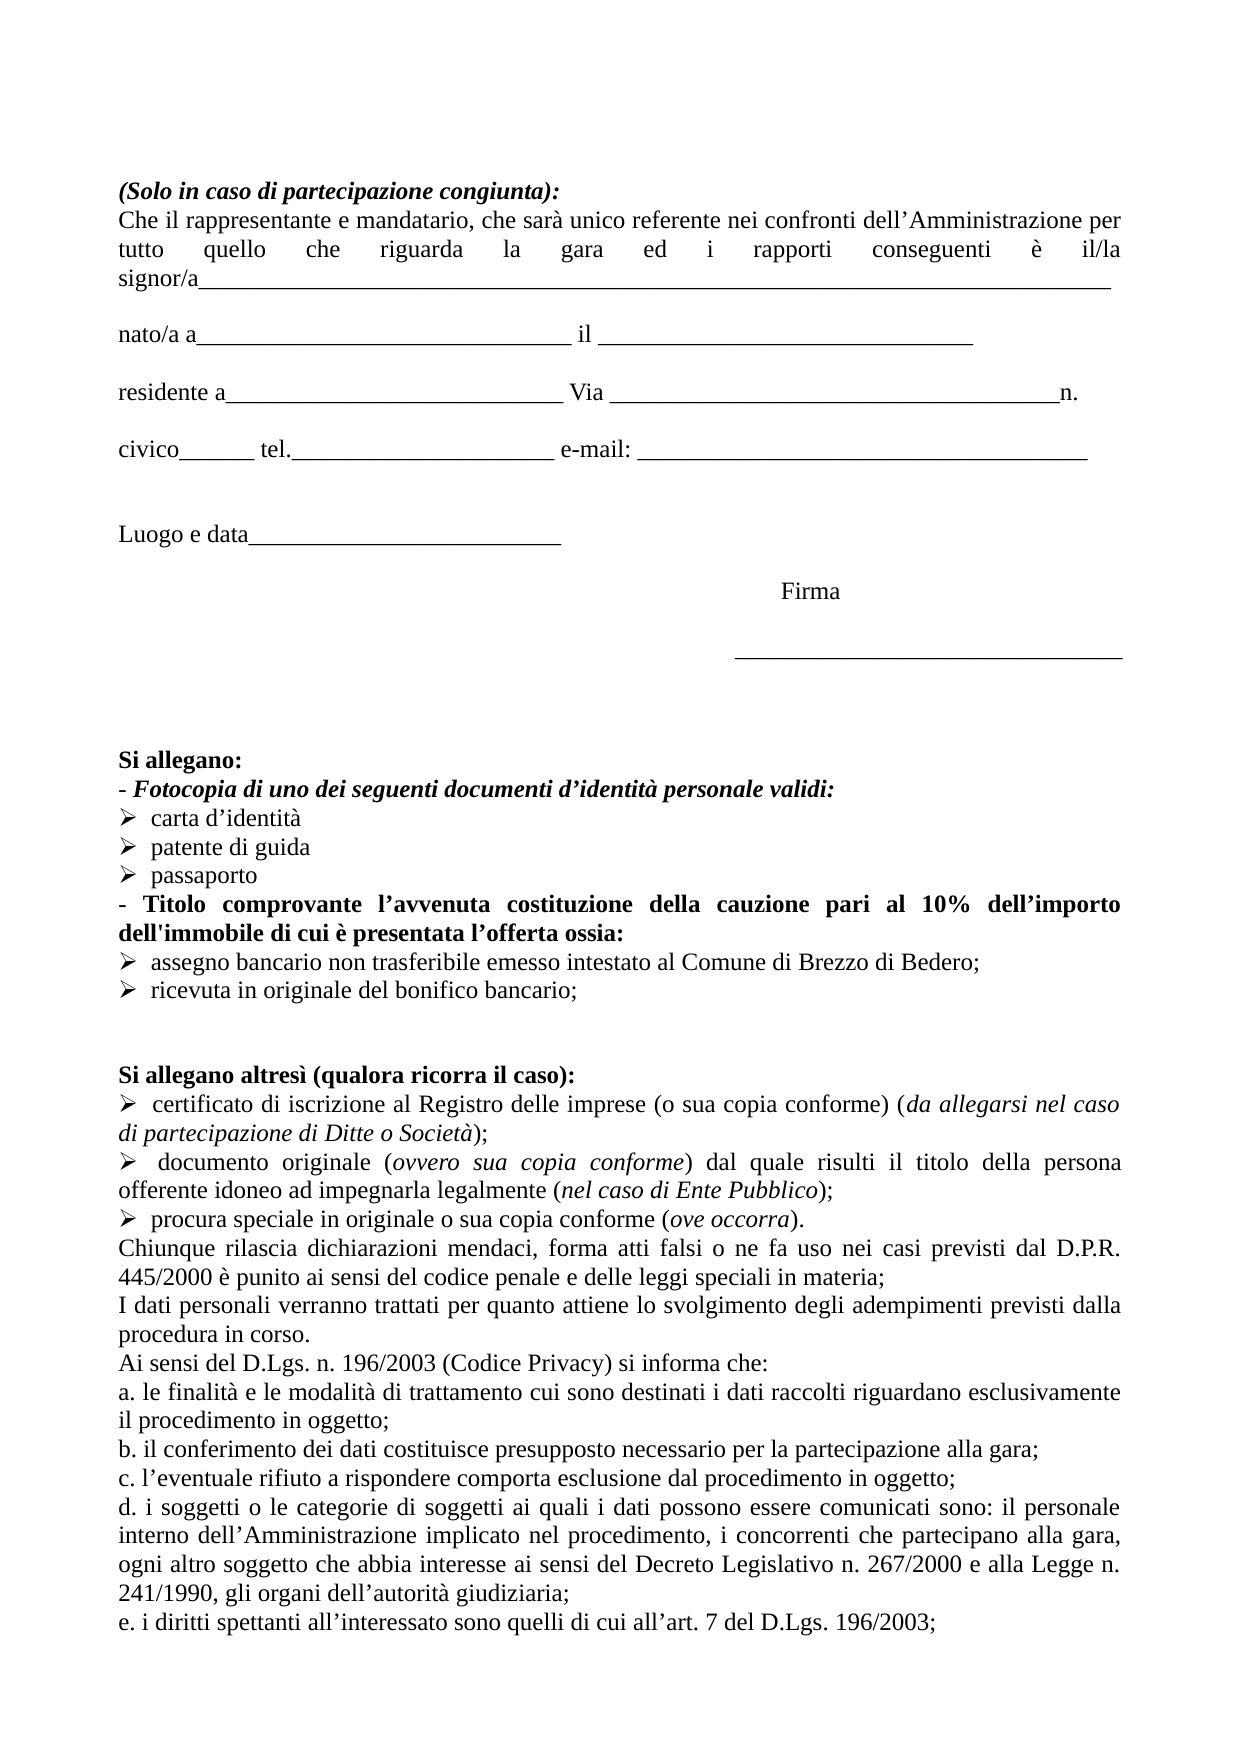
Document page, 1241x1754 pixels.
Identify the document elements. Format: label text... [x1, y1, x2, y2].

text Firma [118, 576, 1122, 605]
text _______________________________ [118, 633, 1122, 661]
text Si allegano altresì (qualora ricorra il caso): [118, 1060, 1122, 1089]
text Ai sensi del D.Lgs. n. 196/2003 (Codice Privacy) si informa che: [118, 1348, 1122, 1377]
text Si allegano: [118, 746, 1122, 774]
text - Titolo comprovante l’avvenuta costituzione della cauzione pari al 10% dell’importo dell'immobile di cui è presentata l’offerta ossia: [118, 889, 1122, 947]
text Ø passaporto [118, 861, 1122, 889]
text nato/a a______________________________ il ______________________________ [118, 319, 1122, 348]
text (Solo in caso di partecipazione congiunta): [118, 176, 1122, 205]
text residente a___________________________ Via ____________________________________n. [118, 377, 1122, 406]
text Chiunque rilascia dichiarazioni mendaci, forma atti falsi o ne fa uso nei casi previsti dal D.P.R. 445/2000 è punito ai sensi del codice penale e delle leggi speciali in materia; [118, 1233, 1122, 1290]
text Ø certificato di iscrizione al Registro delle imprese (o sua copia conforme) (da allegarsi nel caso di partecipazione di Ditte o Società); [118, 1089, 1122, 1147]
text b. il conferimento dei dati costituisce presupposto necessario per la partecipazione alla gara; [118, 1434, 1122, 1463]
text - Fotocopia di uno dei seguenti documenti d’identità personale validi: [118, 774, 1122, 803]
text e. i diritti spettanti all’interessato sono quelli di cui all’art. 7 del D.Lgs. 196/2003; [118, 1607, 1122, 1635]
text d. i soggetti o le categorie di soggetti ai quali i dati possono essere comunicati sono: il personale interno dell’Amministrazione implicato nel procedimento, i concorrenti che partecipano alla gara, ogni altro soggetto che abbia interesse ai sensi del Decreto Legislativo n. 267/2000 e alla Legge n. 241/1990, gli organi dell’autorità giudiziaria; [118, 1492, 1122, 1607]
text Che il rappresentante e mandatario, che sarà unico referente nei confronti dell’Amministrazione per tutto quello che riguarda la gara ed i rapporti conseguenti è il/la signor/a_________________________________________________________________________ [118, 205, 1122, 291]
text Luogo e data_________________________ [118, 519, 1122, 548]
text c. l’eventuale rifiuto a rispondere comporta esclusione dal procedimento in oggetto; [118, 1463, 1122, 1492]
text Ø assegno bancario non trasferibile emesso intestato al Comune di Brezzo di Bedero; [118, 947, 1122, 976]
text I dati personali verranno trattati per quanto attiene lo svolgimento degli adempimenti previsti dalla procedura in corso. [118, 1290, 1122, 1348]
text Ø documento originale (ovvero sua copia conforme) dal quale risulti il titolo della persona offerente idoneo ad impegnarla legalmente (nel caso di Ente Pubblico); [118, 1147, 1122, 1204]
text a. le finalità e le modalità di trattamento cui sono destinati i dati raccolti riguardano esclusivamente il procedimento in oggetto; [118, 1377, 1122, 1434]
text Ø patente di guida [118, 832, 1122, 861]
text Ø procura speciale in originale o sua copia conforme (ove occorra). [118, 1204, 1122, 1233]
text Ø ricevuta in originale del bonifico bancario; [118, 976, 1122, 1004]
text civico______ tel._____________________ e-mail: ____________________________________ [118, 434, 1122, 463]
text Ø carta d’identità [118, 803, 1122, 832]
